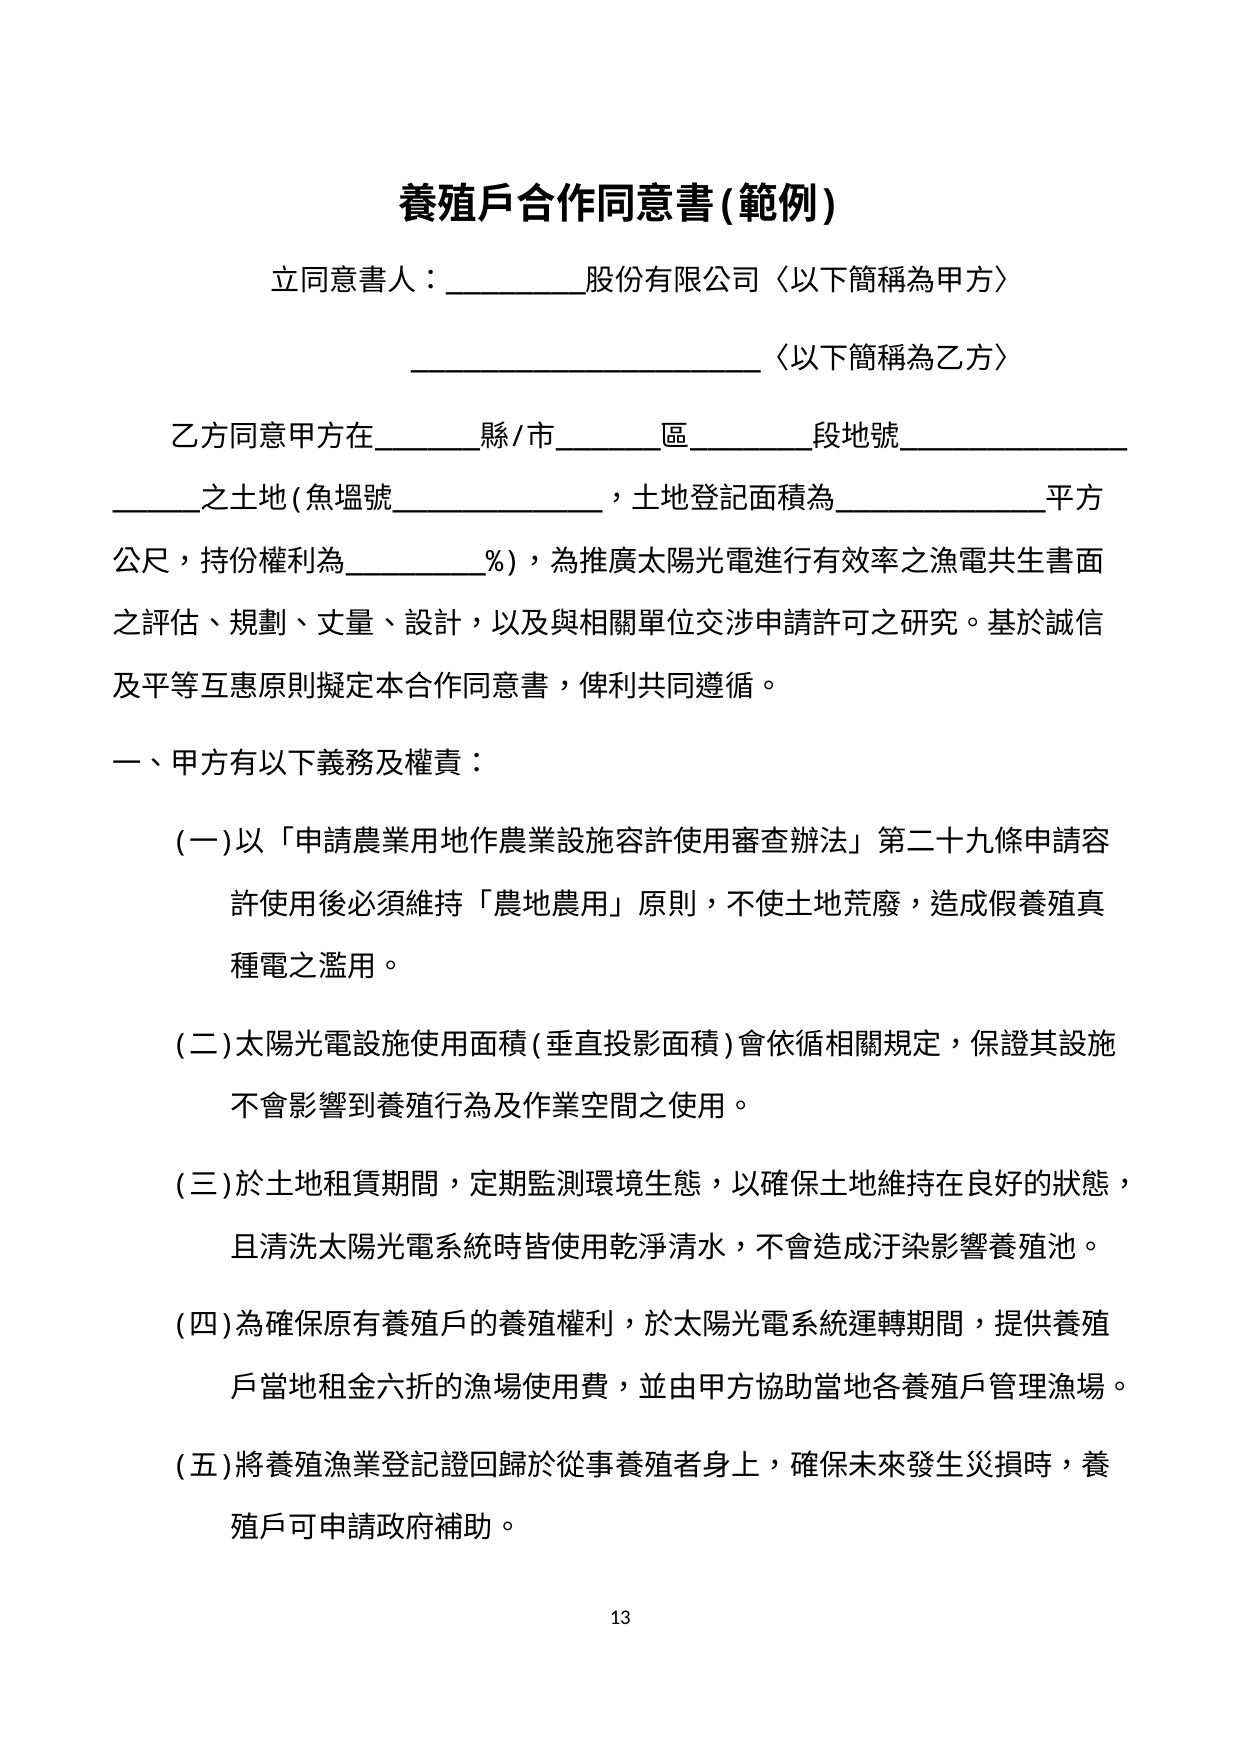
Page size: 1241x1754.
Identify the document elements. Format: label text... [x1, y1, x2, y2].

text (一)以「申請農業用地作農業設施容許使用審查辦法」第二十九條申請容許使用後必須維持「農地農用」原則，不使土地荒廢，造成假養殖真種電之濫用。 [171, 797, 1132, 985]
text 一、甲方有以下義務及權責： [112, 719, 1132, 782]
text (三)於土地租賃期間，定期監測環境生態，以確保土地維持在良好的狀態，且清洗太陽光電系統時皆使用乾淨清水，不會造成汙染影響養殖池。 [171, 1140, 1132, 1265]
text (四)為確保原有養殖戶的養殖權利，於太陽光電系統運轉期間，提供養殖戶當地租金六折的漁場使用費，並由甲方協助當地各養殖戶管理漁場。 [171, 1280, 1132, 1405]
text 養殖戶合作同意書(範例) [112, 159, 1128, 221]
text 乙方同意甲方在______縣/市______區_______段地號__________________之土地(魚塭號____________，土地登記面積為____________平方公尺，持份權利為________%)，為推廣太陽光電進行有效率之漁電共生書面之評估、規劃、丈量、設計，以及與相關單位交涉申請許可之研究。基於誠信及平等互惠原則擬定本合作同意書，俾利共同遵循。 [112, 392, 1132, 704]
text 立同意書人：________股份有限公司〈以下簡稱為甲方〉 [112, 236, 1023, 299]
text (二)太陽光電設施使用面積(垂直投影面積)會依循相關規定，保證其設施不會影響到養殖行為及作業空間之使用。 [171, 1000, 1132, 1125]
text (五)將養殖漁業登記證回歸於從事養殖者身上，確保未來發生災損時，養殖戶可申請政府補助。 [171, 1421, 1132, 1546]
text ____________________〈以下簡稱為乙方〉 [112, 314, 1023, 377]
